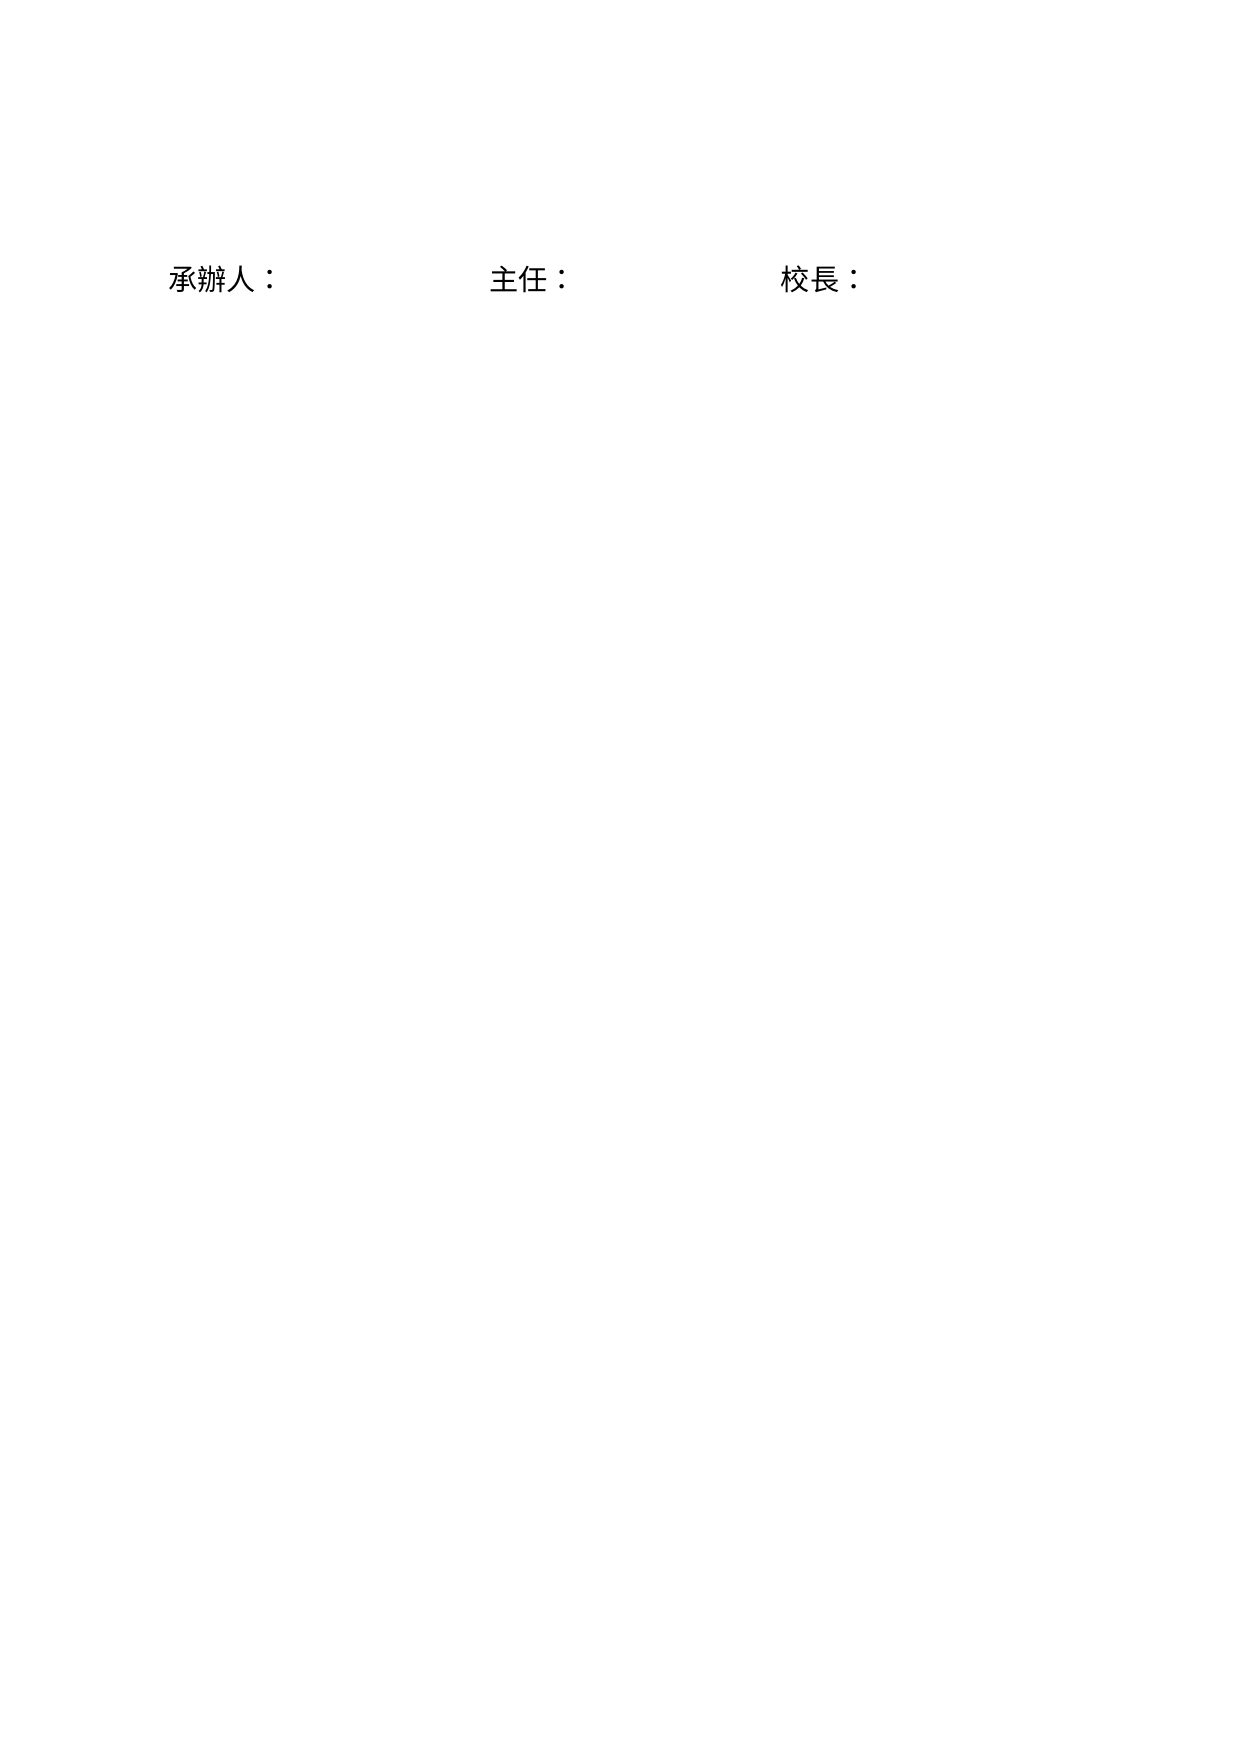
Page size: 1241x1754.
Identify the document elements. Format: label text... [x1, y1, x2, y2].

text 承辦人： 主任： 校長： [168, 236, 1122, 298]
